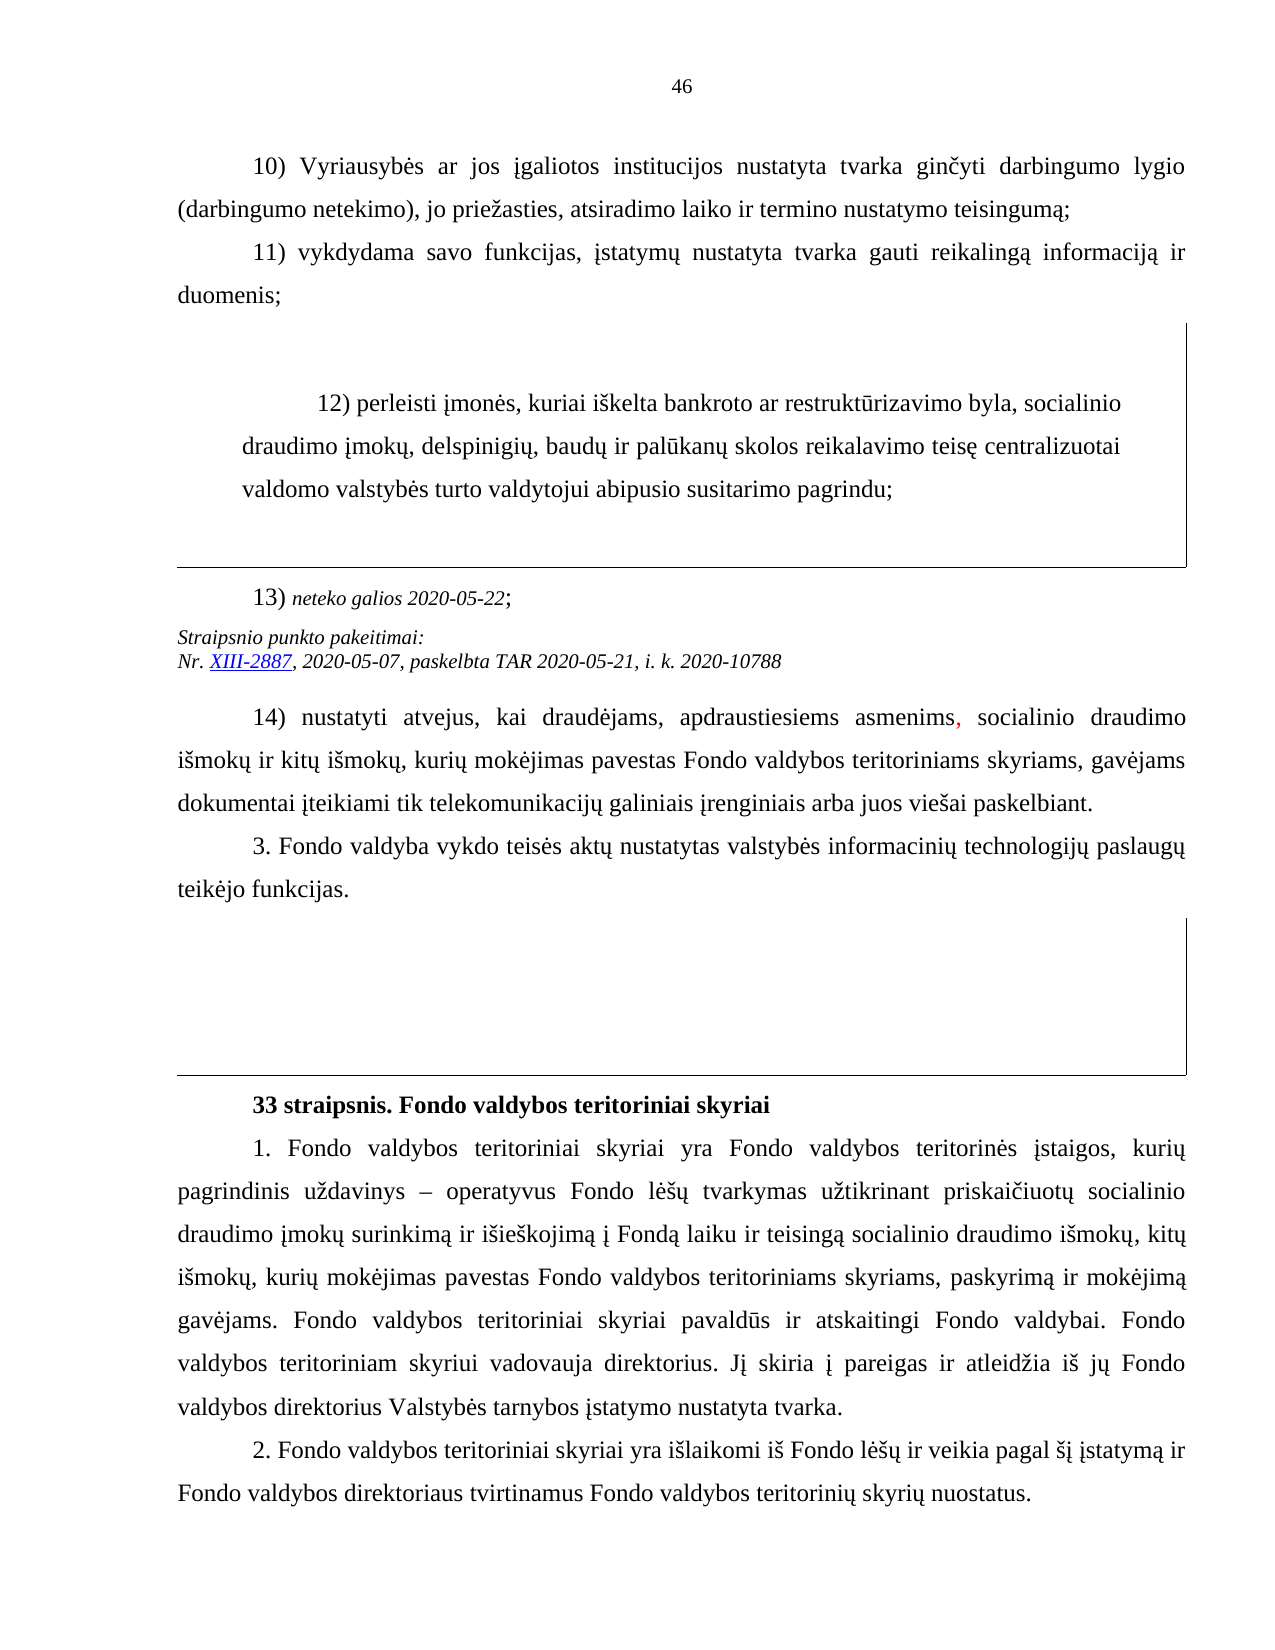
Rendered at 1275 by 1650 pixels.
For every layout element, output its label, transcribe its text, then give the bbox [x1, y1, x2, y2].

text 10) Vyriausybės ar jos įgaliotos institucijos nustatyta tvarka ginčyti darbingumo lygio (darbingumo netekimo), jo priežasties, atsiradimo laiko ir termino nustatymo teisingumą; [177, 151, 1186, 223]
text 33 straipsnis. Fondo valdybos teritoriniai skyriai [177, 1090, 1186, 1118]
text 14) nustatyti atvejus, kai draudėjams, apdraustiesiems asmenims, socialinio draudimo išmokų ir kitų išmokų, kurių mokėjimas pavestas Fondo valdybos teritoriniams skyriams, gavėjams dokumentai įteikiami tik telekomunikacijų galiniais įrenginiais arba juos viešai paskelbiant. [177, 702, 1186, 817]
text 1. Fondo valdybos teritoriniai skyriai yra Fondo valdybos teritorinės įstaigos, kurių pagrindinis uždavinys – operatyvus Fondo lėšų tvarkymas užtikrinant priskaičiuotų socialinio draudimo įmokų surinkimą ir išieškojimą į Fondą laiku ir teisingą socialinio draudimo išmokų, kitų išmokų, kurių mokėjimas pavestas Fondo valdybos teritoriniams skyriams, paskyrimą ir mokėjimą gavėjams. Fondo valdybos teritoriniai skyriai pavaldūs ir atskaitingi Fondo valdybai. Fondo valdybos teritoriniam skyriui vadovauja direktorius. Jį skiria į pareigas ir atleidžia iš jų Fondo valdybos direktorius Valstybės tarnybos įstatymo nustatyta tvarka. [177, 1133, 1186, 1420]
text Straipsnio punkto pakeitimai: [177, 625, 1186, 649]
text 2. Fondo valdybos teritoriniai skyriai yra išlaikomi iš Fondo lėšų ir veikia pagal šį įstatymą ir Fondo valdybos direktoriaus tvirtinamus Fondo valdybos teritorinių skyrių nuostatus. [177, 1435, 1186, 1507]
text 13) neteko galios 2020-05-22; [177, 582, 1186, 611]
text 3. Fondo valdyba vykdo teisės aktų nustatytas valstybės informacinių technologijų paslaugų teikėjo funkcijas. [177, 831, 1186, 903]
text Nr. XIII-2887, 2020-05-07, paskelbta TAR 2020-05-21, i. k. 2020-10788 [177, 649, 1186, 673]
text 12) perleisti įmonės, kuriai iškelta bankroto ar restruktūrizavimo byla, socialinio draudimo įmokų, delspinigių, baudų ir palūkanų skolos reikalavimo teisę centralizuotai valdomo valstybės turto valdytojui abipusio susitarimo pagrindu; [177, 323, 1186, 567]
text 11) vykdydama savo funkcijas, įstatymų nustatyta tvarka gauti reikalingą informaciją ir duomenis; [177, 237, 1186, 309]
